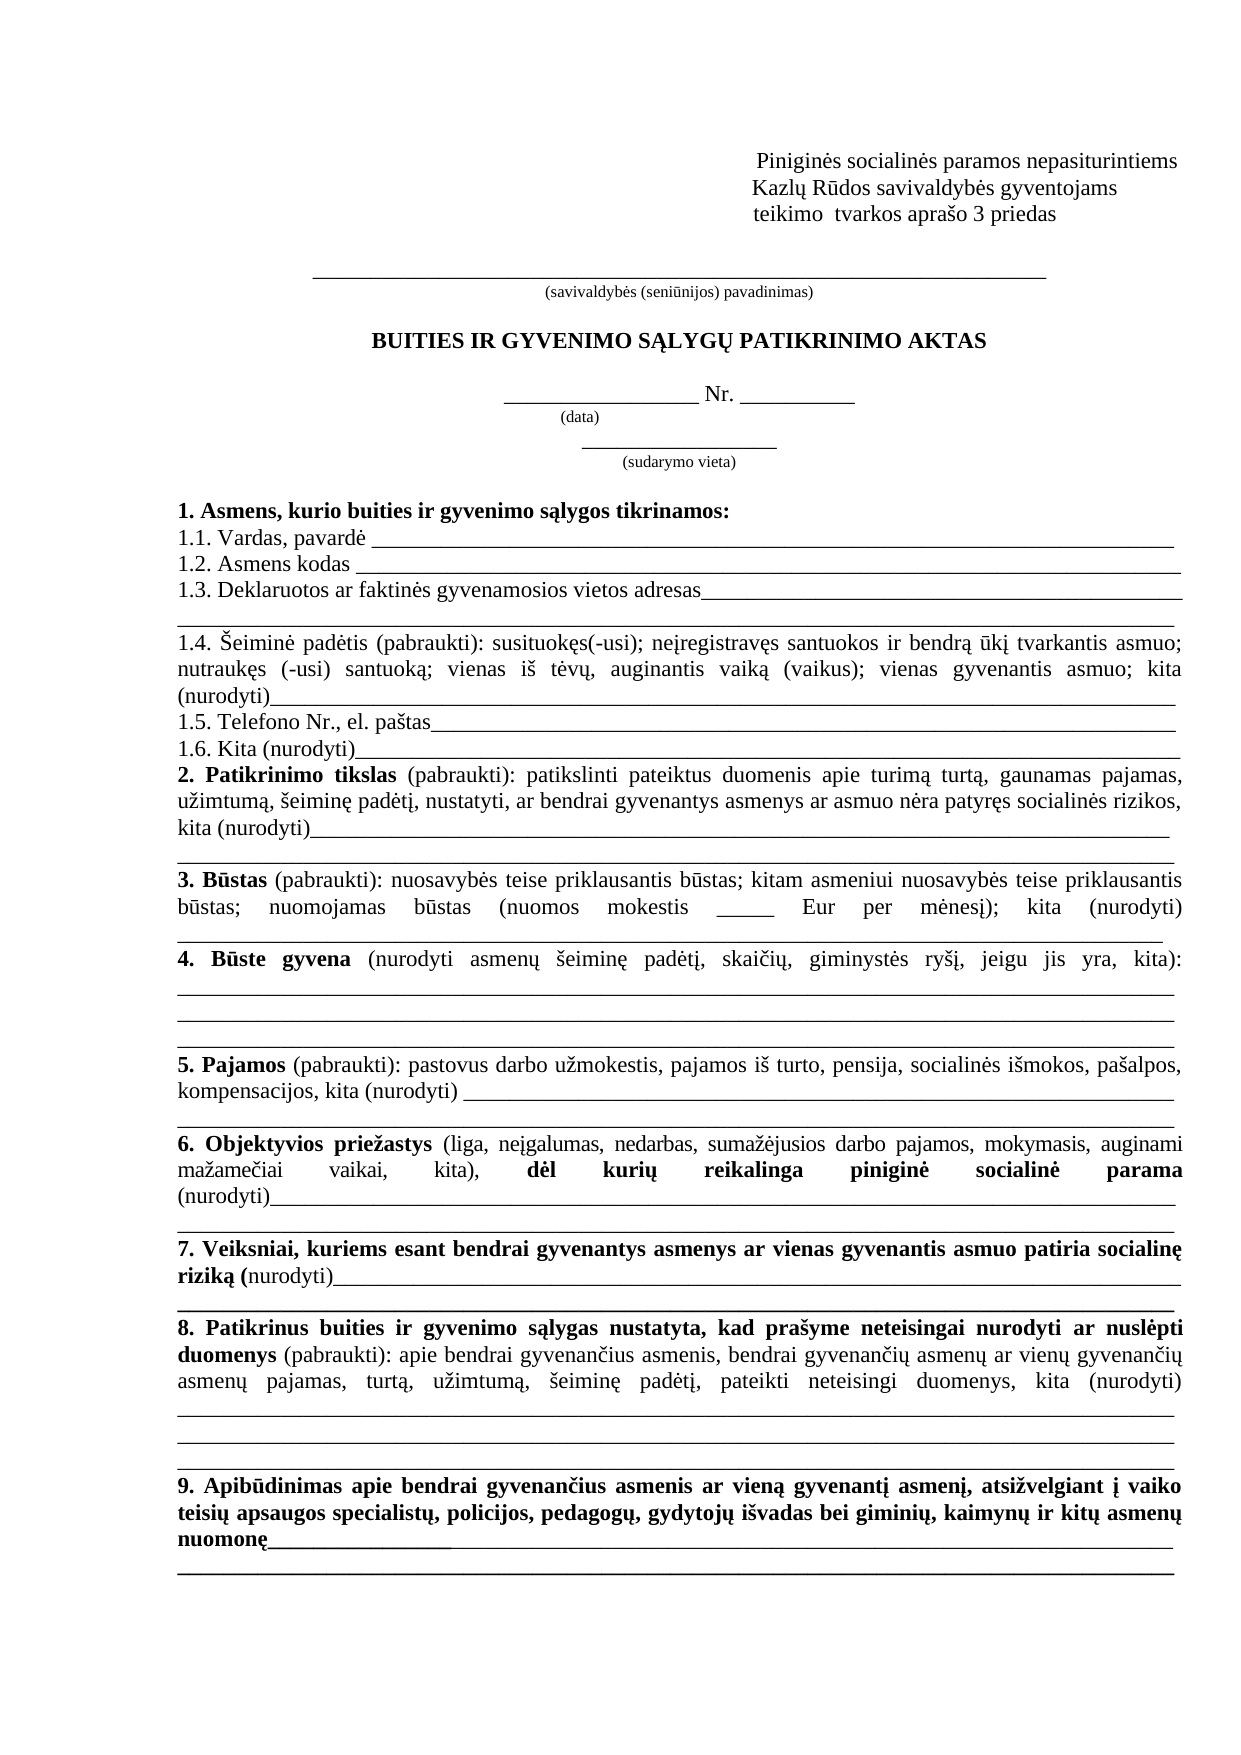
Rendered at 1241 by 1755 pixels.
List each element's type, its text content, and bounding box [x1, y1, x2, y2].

text 6. Objektyvios priežastys (liga, neįgalumas, nedarbas, sumažėjusios darbo pajamos, mokymasis, auginami mažamečiai vaikai, kita), dėl kurių reikalinga piniginė socialinė parama (nurodyti)______________________________________________________________________________________________________________________________________________________________________ [177, 1130, 1183, 1235]
text 1.5. Telefono Nr., el. paštas_________________________________________________________________ [177, 708, 1183, 734]
text 1.6. Kita (nurodyti)________________________________________________________________________ [177, 734, 1183, 761]
text 8. Patikrinus buities ir gyvenimo sąlygas nustatyta, kad prašyme neteisingai nurodyti ar nuslėpti duomenys (pabraukti): apie bendrai gyvenančius asmenis, bendrai gyvenančių asmenų ar vienų gyvenančių asmenų pajamas, turtą, užimtumą, šeiminę padėtį, pateikti neteisingi duomenys, kita (nurodyti) _____________________________________________________________________________________________________________________________________________________________________________________________________________________________________________________________________ [177, 1314, 1183, 1472]
text 1.3. Deklaruotos ar faktinės gyvenamosios vietos adresas__________________________________________ [177, 576, 1183, 603]
text 1.1. Vardas, pavardė ______________________________________________________________________ [177, 524, 1183, 550]
text _______________________________________________________________________________________ [177, 603, 1183, 629]
text (data) [517, 406, 1181, 426]
text _______________________________________________________________________________________ [177, 1552, 1183, 1578]
text ________________________________________________________________ [177, 255, 1181, 282]
text 7. Veiksniai, kuriems esant bendrai gyvenantys asmenys ar vienas gyvenantis asmuo patiria socialinę riziką (nurodyti)__________________________________________________________________________ [177, 1235, 1183, 1288]
text BUITIES IR GYVENIMO SĄLYGŲ PATIKRINIMO AKTAS [177, 327, 1181, 354]
text 5. Pajamos (pabraukti): pastovus darbo užmokestis, pajamos iš turto, pensija, socialinės išmokos, pašalpos, kompensacijos, kita (nurodyti) ______________________________________________________________ [177, 1051, 1183, 1103]
text _________________ Nr. __________ [177, 380, 1181, 406]
text _______________________________________________________________________________________ [177, 840, 1183, 866]
text (sudarymo vieta) [177, 452, 1181, 471]
text 4. Būste gyvena (nurodyti asmenų šeiminę padėtį, skaičių, giminystės ryšį, jeigu jis yra, kita): _____________________________________________________________________________________________________________________________________________________________________________________________________________________________________________________________________ [177, 945, 1183, 1051]
text (savivaldybės (seniūnijos) pavadinimas) [177, 282, 1181, 301]
text teikimo tvarkos aprašo 3 priedas [177, 200, 1181, 227]
text _______________________________________________________________________________________ [177, 1288, 1183, 1314]
text Piniginės socialinės paramos nepasiturintiems [717, 148, 1181, 174]
text 1. Asmens, kurio buities ir gyvenimo sąlygos tikrinamos: [177, 497, 1183, 524]
text _______________________________________________________________________________________ [177, 1103, 1183, 1130]
text 9. Apibūdinimas apie bendrai gyvenančius asmenis ar vieną gyvenantį asmenį, atsižvelgiant į vaiko teisių apsaugos specialistų, policijos, pedagogų, gydytojų išvadas bei giminių, kaimynų ir kitų asmenų nuomonę_______________________________________________________________________________ [177, 1472, 1183, 1552]
text 2. Patikrinimo tikslas (pabraukti): patikslinti pateiktus duomenis apie turimą turtą, gaunamas pajamas, užimtumą, šeiminę padėtį, nustatyti, ar bendrai gyvenantys asmenys ar asmuo nėra patyręs socialinės rizikos, kita (nurodyti)___________________________________________________________________________ [177, 761, 1183, 840]
text 3. Būstas (pabraukti): nuosavybės teise priklausantis būstas; kitam asmeniui nuosavybės teise priklausantis būstas; nuomojamas būstas (nuomos mokestis _____ Eur per mėnesį); kita (nurodyti) ______________________________________________________________________________________ [177, 866, 1183, 945]
text _________________ [177, 426, 1181, 452]
text Kazlų Rūdos savivaldybės gyventojams [177, 174, 1181, 200]
text 1.2. Asmens kodas ________________________________________________________________________ [177, 550, 1183, 576]
text 1.4. Šeiminė padėtis (pabraukti): susituokęs(-usi); neįregistravęs santuokos ir bendrą ūkį tvarkantis asmuo; nutraukęs (-usi) santuoką; vienas iš tėvų, auginantis vaiką (vaikus); vienas gyvenantis asmuo; kita (nurodyti)_______________________________________________________________________________ [177, 629, 1183, 708]
